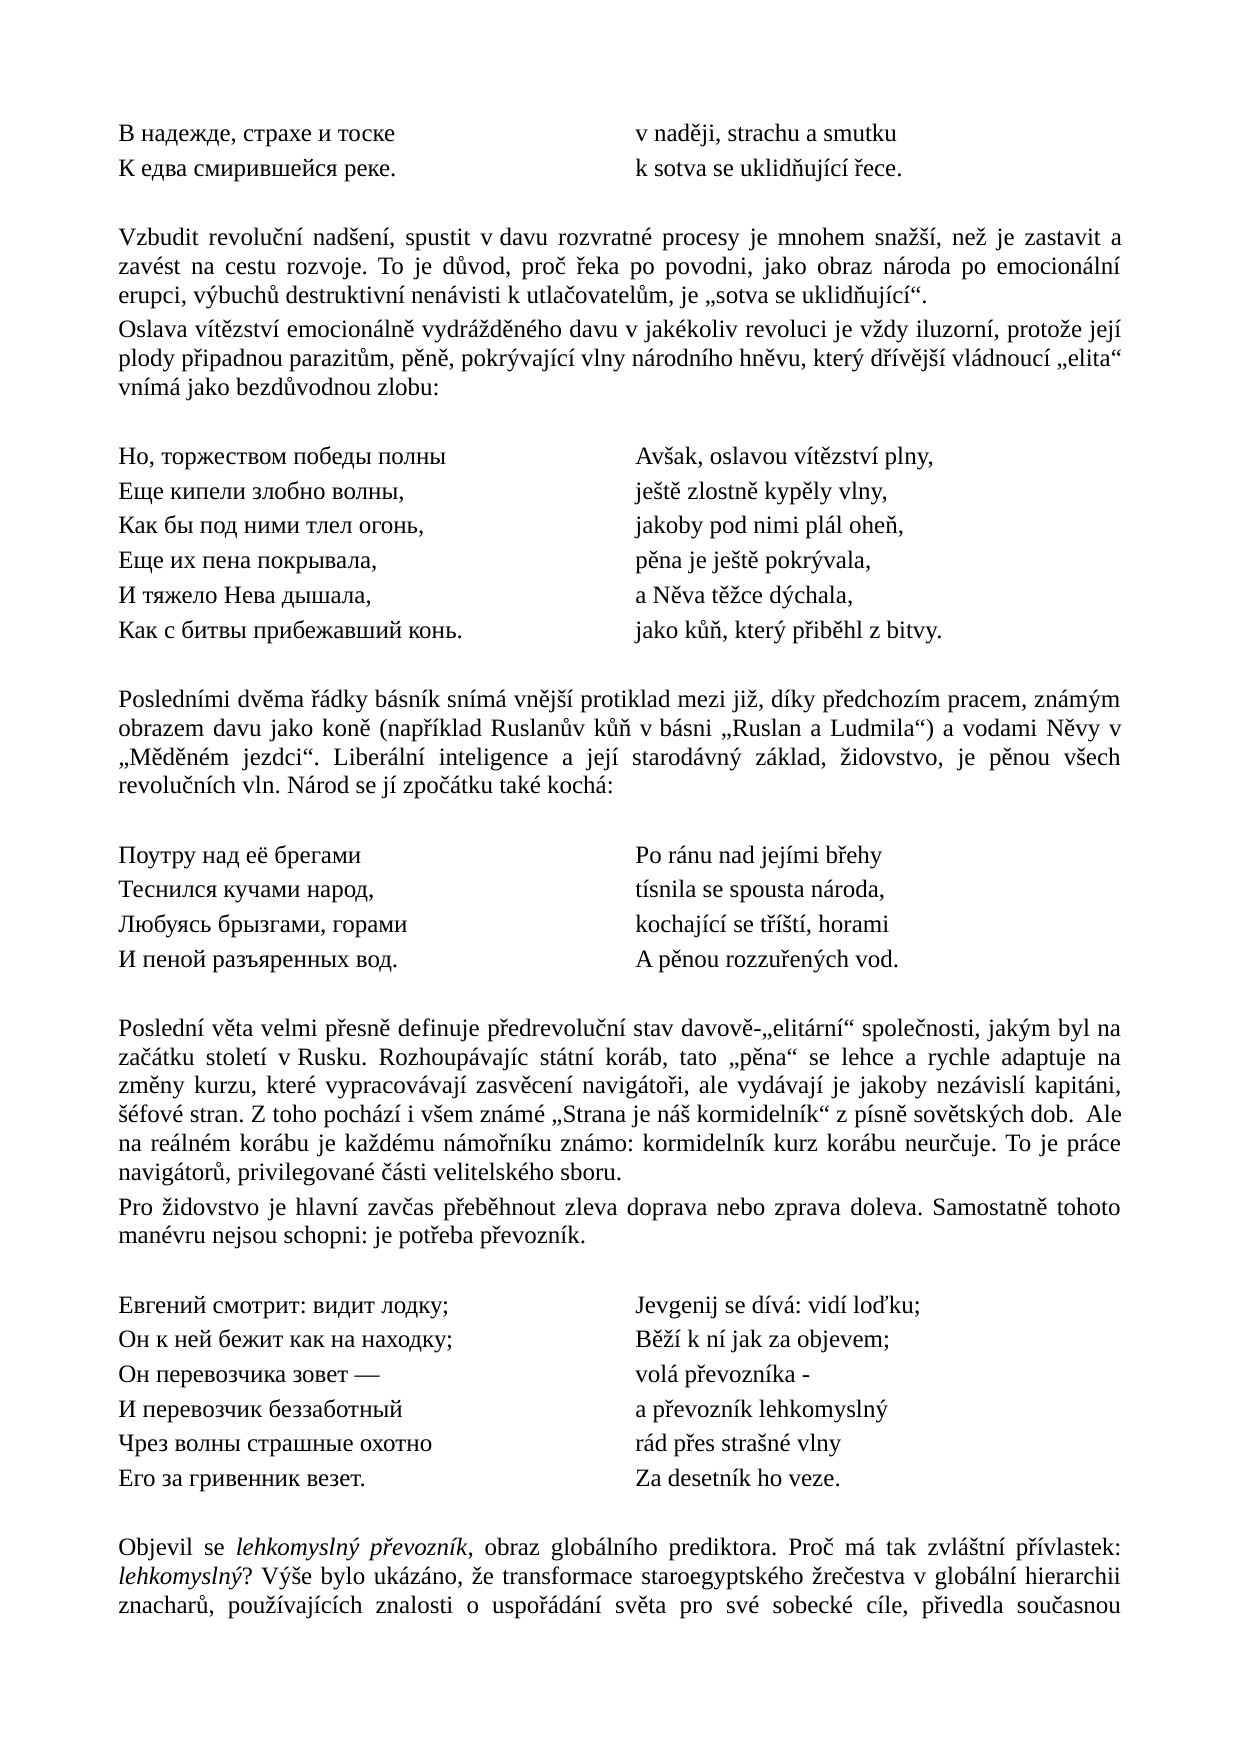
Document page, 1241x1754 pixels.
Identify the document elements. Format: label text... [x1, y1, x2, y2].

text В надежде, страхе и тоске v naději, strachu a smutku [118, 118, 1122, 147]
text Oslava vítězství emocionálně vydrážděného davu v jakékoliv revoluci je vždy iluzorní, protože její plody připadnou parazitům, pěně, pokrývající vlny národního hněvu, který dřívější vládnoucí „elita“ vnímá jako bezdůvodnou zlobu: [118, 314, 1122, 401]
text Теснился кучами народ, tísnila se spousta národa, [118, 874, 1122, 903]
text Но, торжеством победы полны Avšak, oslavou vítězství plny, [118, 441, 1122, 470]
text Еще их пена покрывала, pěna je ještě pokrývala, [118, 545, 1122, 574]
text И пеной разъяренных вод. A pěnou rozzuřených vod. [118, 944, 1122, 972]
text Его за гривенник везет. Za desetník ho veze. [118, 1463, 1122, 1492]
text И перевозчик беззаботный a převozník lehkomyslný [118, 1394, 1122, 1422]
text Vzbudit revoluční nadšení, spustit v davu rozvratné procesy je mnohem snažší, než je zastavit a zavést na cestu rozvoje. To je důvod, proč řeka po povodni, jako obraz národa po emocionální erupci, výbuchů destruktivní nenávisti k utlačovatelům, je „sotva se uklidňující“. [118, 222, 1122, 308]
text Как бы под ними тлел огонь, jakoby pod nimi plál oheň, [118, 511, 1122, 539]
text Posledními dvěma řádky básník snímá vnější protiklad mezi již, díky předchozím pracem, známým obrazem davu jako koně (například Ruslanův kůň v básni „Ruslan a Ludmila“) a vodami Něvy v „Měděném jezdci“. Liberální inteligence a její starodávný základ, židovstvo, je pěnou všech revolučních vln. Národ se jí zpočátku také kochá: [118, 684, 1122, 799]
text Чрез волны страшные охотно rád přes strašné vlny [118, 1428, 1122, 1457]
text Еще кипели злобно волны, ještě zlostně kypěly vlny, [118, 476, 1122, 505]
text Он перевозчика зовет — volá převozníka - [118, 1359, 1122, 1388]
text Pro židovstvo je hlavní zavčas přeběhnout zleva doprava nebo zprava doleva. Samostatně tohoto manévru nejsou schopni: je potřeba převozník. [118, 1192, 1122, 1249]
text Евгений смотрит: видит лодку; Jevgenij se dívá: vidí loďku; [118, 1290, 1122, 1318]
text Poslední věta velmi přesně definuje předrevoluční stav davově-„elitární“ společnosti, jakým byl na začátku století v Rusku. Rozhoupávajíc státní koráb, tato „pěna“ se lehce a rychle adaptuje na změny kurzu, které vypracovávají zasvěcení navigátoři, ale vydávají je jakoby nezávislí kapitáni, šéfové stran. Z toho pochází i všem známé „Strana je náš kormidelník“ z písně sovětských dob. Ale na reálném korábu je každému námořníku známo: kormidelník kurz korábu neurčuje. To je práce navigátorů, privilegované části velitelského sboru. [118, 1013, 1122, 1186]
text Objevil se lehkomyslný převozník, obraz globálního prediktora. Proč má tak zvláštní přívlastek: lehkomyslný? Výše bylo ukázáno, že transformace staroegyptského žrečestva v globální hierarchii znacharů, používajících znalosti o uspořádání světa pro své sobecké cíle, přivedla současnou [118, 1532, 1122, 1619]
text Как с битвы прибежавший конь. jako kůň, který přiběhl z bitvy. [118, 615, 1122, 643]
text И тяжело Нева дышала, a Něva těžce dýchala, [118, 580, 1122, 609]
text Поутру над её брегами Po ránu nad jejími břehy [118, 840, 1122, 868]
text Он к ней бежит как на находку; Běží k ní jak za objevem; [118, 1324, 1122, 1353]
text Любуясь брызгами, горами kochající se tříští, horami [118, 909, 1122, 938]
text К едва смирившейся реке. k sotva se uklidňující řece. [118, 153, 1122, 182]
